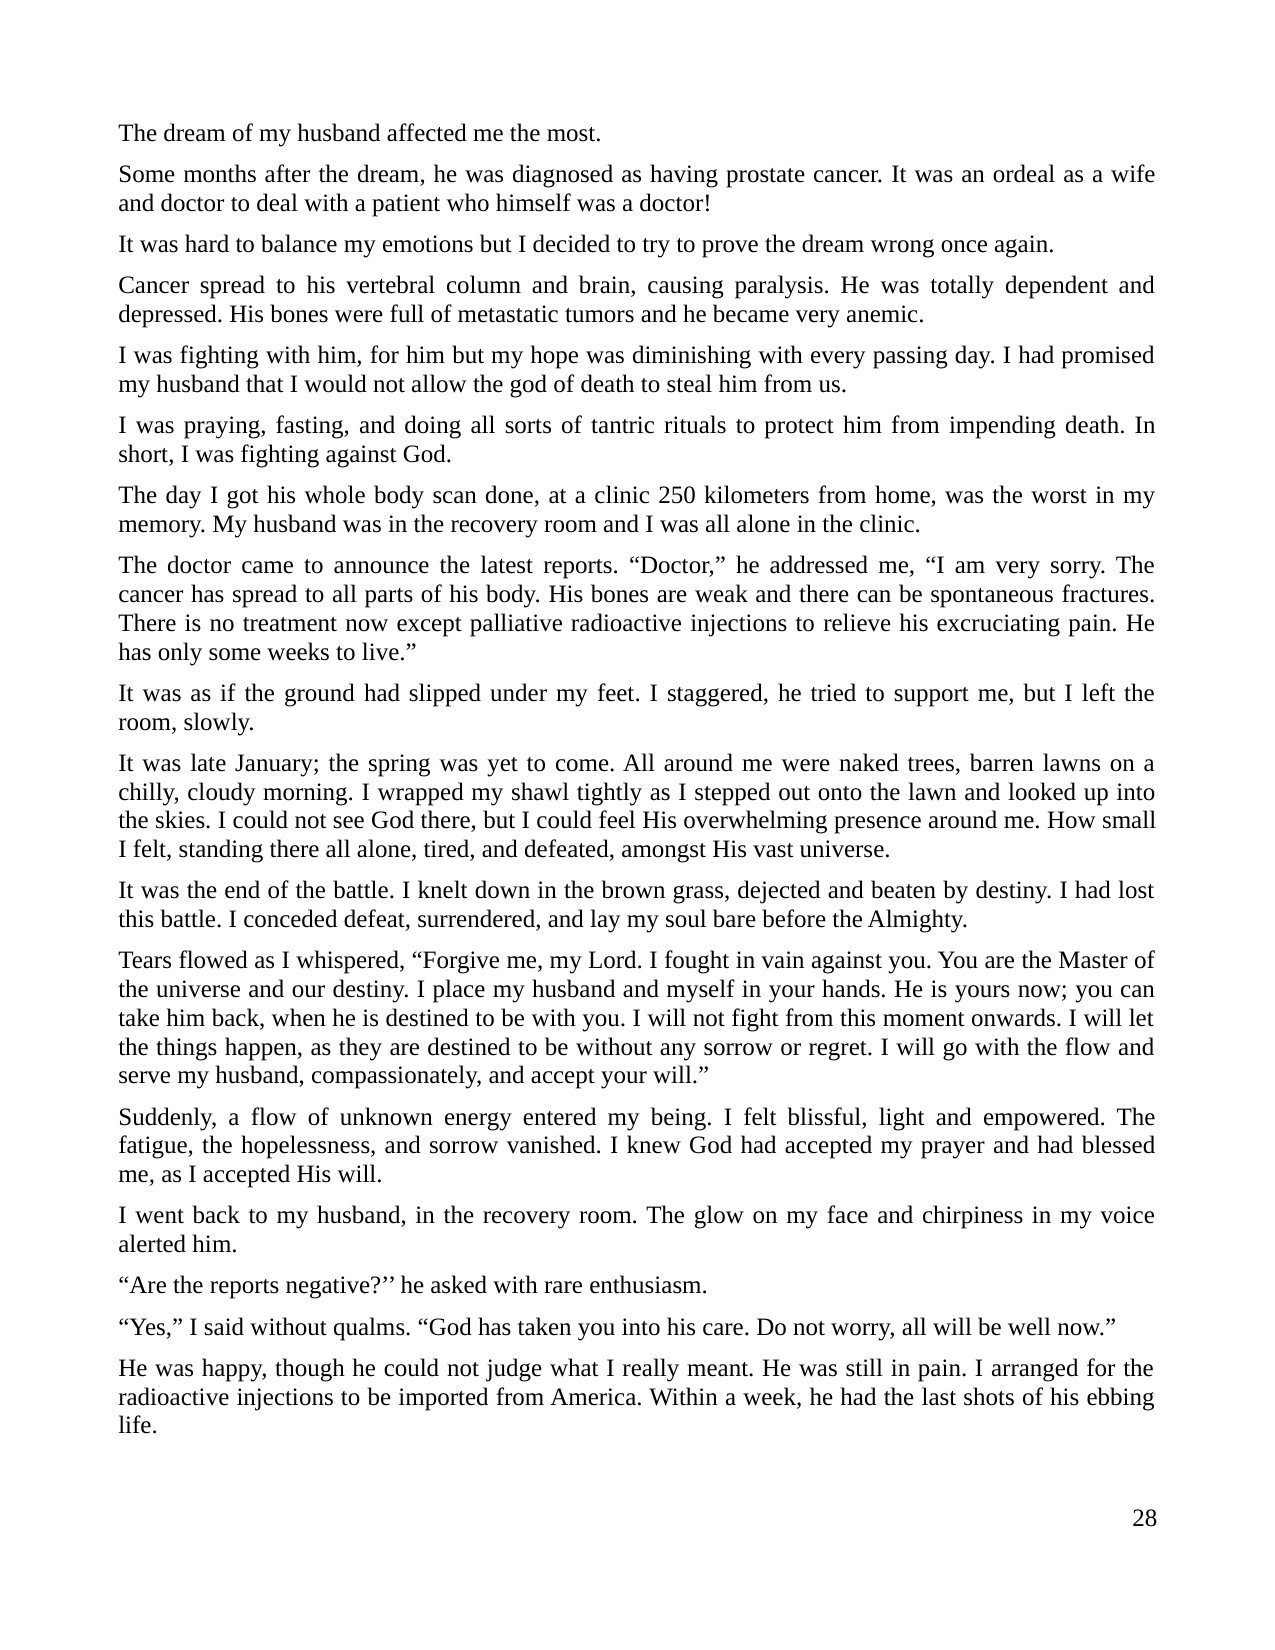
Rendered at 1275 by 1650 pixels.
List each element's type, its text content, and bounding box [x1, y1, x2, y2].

text Suddenly, a flow of unknown energy entered my being. I felt blissful, light and empowered. The fatigue, the hopelessness, and sorrow vanished. I knew God had accepted my prayer and had blessed me, as I accepted His will. [118, 1102, 1157, 1188]
text It was as if the ground had slipped under my feet. I staggered, he tried to support me, but I left the room, slowly. [118, 678, 1157, 736]
text “Yes,” I said without qualms. “God has taken you into his care. Do not worry, all will be well now.” [118, 1312, 1157, 1341]
text Cancer spread to his vertebral column and brain, causing paralysis. He was totally dependent and depressed. His bones were full of metastatic tumors and he became very anemic. [118, 271, 1157, 328]
text I was fighting with him, for him but my hope was diminishing with every passing day. I had promised my husband that I would not allow the god of death to steal him from us. [118, 341, 1157, 398]
text It was the end of the battle. I knelt down in the brown grass, dejected and beaten by destiny. I had lost this battle. I conceded defeat, surrendered, and lay my soul bare before the Almighty. [118, 876, 1157, 933]
text The dream of my husband affected me the most. [118, 118, 1157, 147]
text Some months after the dream, he was diagnosed as having prostate cancer. It was an ordeal as a wife and doctor to deal with a patient who himself was a doctor! [118, 159, 1157, 217]
text “Are the reports negative?’’ he asked with rare enthusiasm. [118, 1271, 1157, 1299]
text The day I got his whole body scan done, at a clinic 250 kilometers from home, was the worst in my memory. My husband was in the recovery room and I was all alone in the clinic. [118, 481, 1157, 538]
text Tears flowed as I whispered, “Forgive me, my Lord. I fought in vain against you. You are the Master of the universe and our destiny. I place my husband and myself in your hands. He is yours now; you can take him back, when he is destined to be with you. I will not fight from this moment onwards. I will let the things happen, as they are destined to be without any sorrow or regret. I will go with the flow and serve my husband, compassionately, and accept your will.” [118, 946, 1157, 1089]
text It was hard to balance my emotions but I decided to try to prove the dream wrong once again. [118, 229, 1157, 258]
text He was happy, though he could not judge what I really meant. He was still in pain. I arranged for the radioactive injections to be imported from America. Within a week, he had the last shots of his ebbing life. [118, 1353, 1157, 1439]
text It was late January; the spring was yet to come. All around me were naked trees, barren lawns on a chilly, cloudy morning. I wrapped my shawl tightly as I stepped out onto the lawn and looked up into the skies. I could not see God there, but I could feel His overwhelming presence around me. How small I felt, standing there all alone, tired, and defeated, amongst His vast universe. [118, 748, 1157, 863]
text I went back to my husband, in the recovery room. The glow on my face and chirpiness in my voice alerted him. [118, 1201, 1157, 1258]
text I was praying, fasting, and doing all sorts of tantric rituals to protect him from impending death. In short, I was fighting against God. [118, 411, 1157, 468]
text The doctor came to announce the latest reports. “Doctor,” he addressed me, “I am very sorry. The cancer has spread to all parts of his body. His bones are weak and there can be spontaneous fractures. There is no treatment now except palliative radioactive injections to relieve his excruciating pain. He has only some weeks to live.” [118, 551, 1157, 666]
